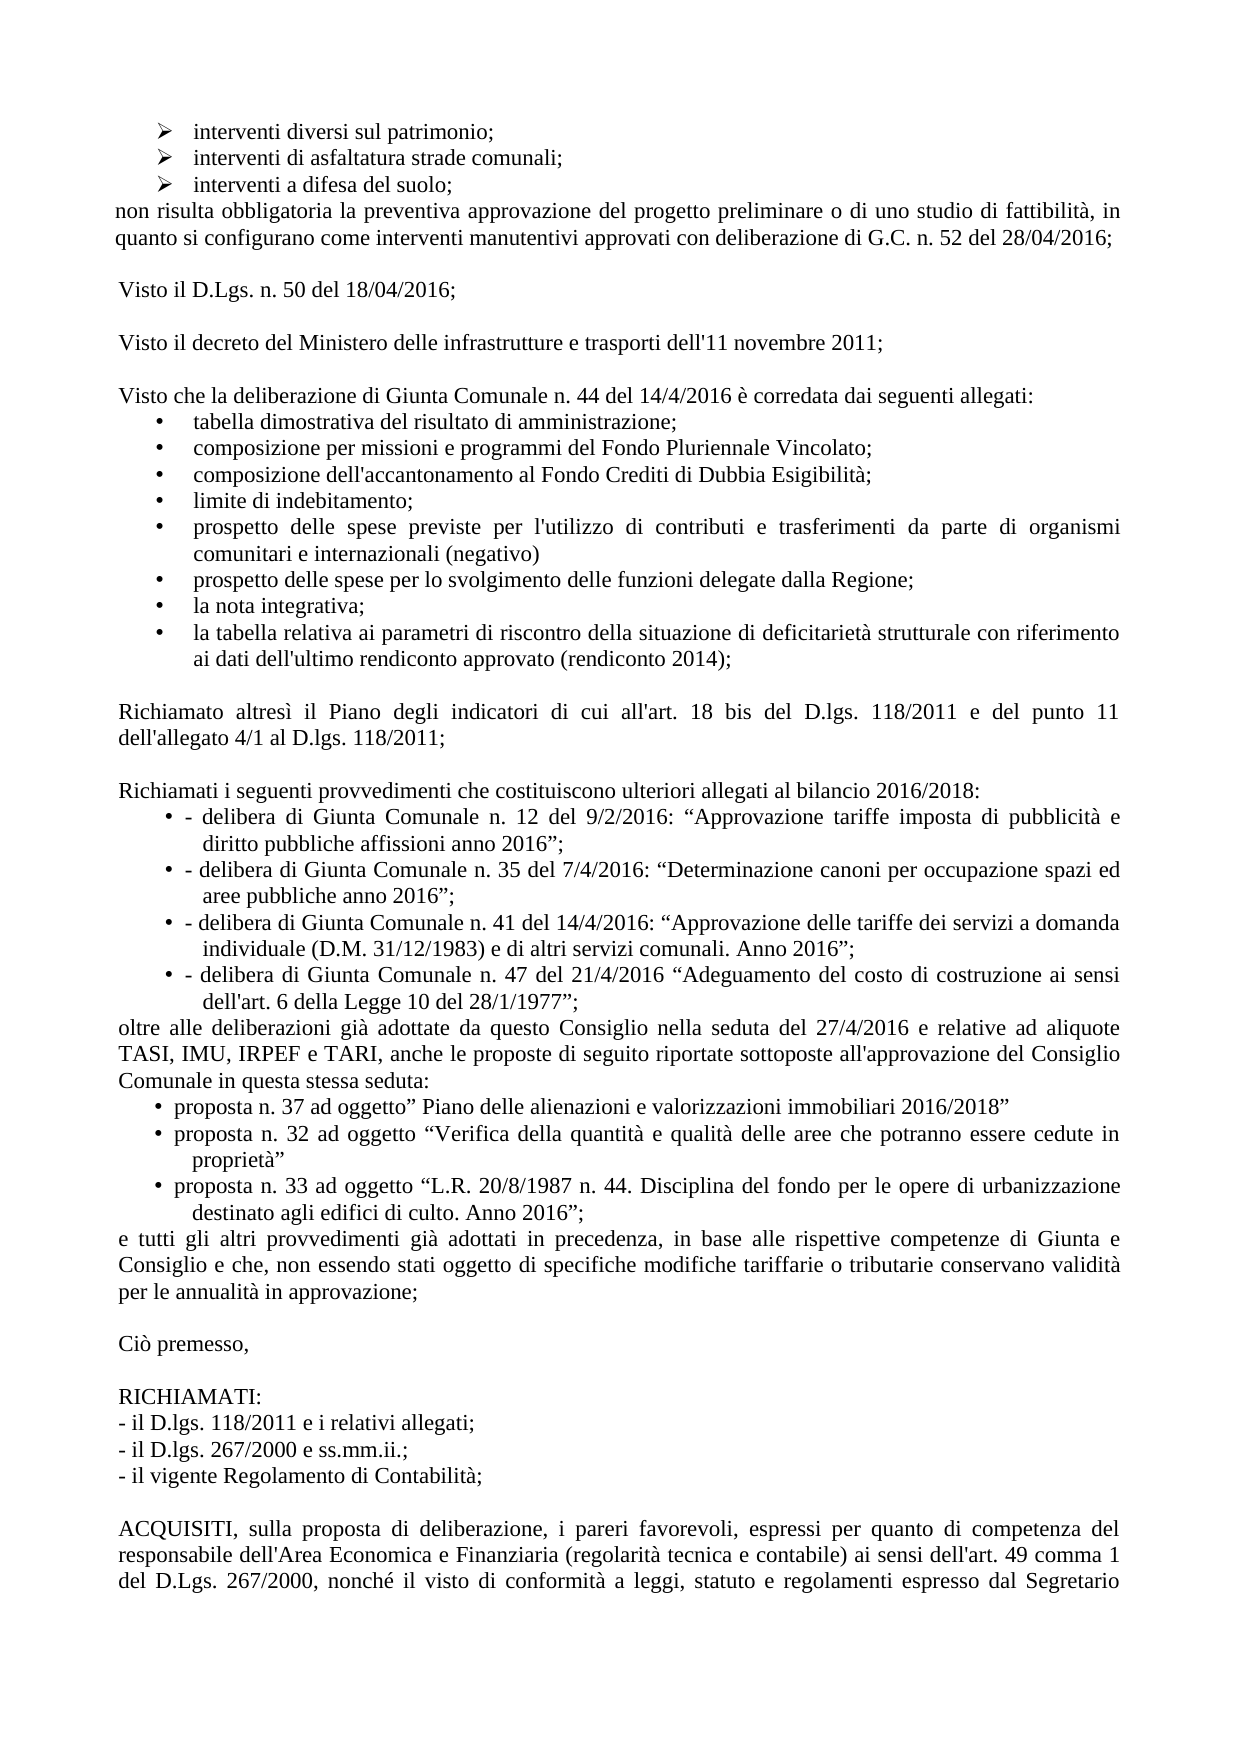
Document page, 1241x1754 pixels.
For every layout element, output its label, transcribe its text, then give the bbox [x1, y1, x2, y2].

text - il D.lgs. 118/2011 e i relativi allegati; [118, 1409, 1122, 1436]
list - delibera di Giunta Comunale n. 47 del 21/4/2016 “Adeguamento del costo di costruzione ai sensi dell'art. 6 della Legge 10 del 28/1/1977”; [165, 961, 1122, 1014]
text Visto il decreto del Ministero delle infrastrutture e trasporti dell'11 novembre 2011; [118, 329, 1122, 355]
text Visto che la deliberazione di Giunta Comunale n. 44 del 14/4/2016 è corredata dai seguenti allegati: [118, 382, 1122, 408]
list non risulta obbligatoria la preventiva approvazione del progetto preliminare o di uno studio di fattibilità, in quanto si configurano come interventi manutentivi approvati con deliberazione di G.C. n. 52 del 28/04/2016; [115, 197, 1122, 250]
list proposta n. 32 ad oggetto “Verifica della quantità e qualità delle aree che potranno essere cedute in proprietà” [154, 1119, 1122, 1172]
text RICHIAMATI: [118, 1383, 1122, 1409]
list interventi di asfaltatura strade comunali; [156, 144, 1122, 171]
list la nota integrativa; [156, 592, 1122, 619]
list composizione per missioni e programmi del Fondo Pluriennale Vincolato; [156, 434, 1122, 461]
list proposta n. 33 ad oggetto “L.R. 20/8/1987 n. 44. Disciplina del fondo per le opere di urbanizzazione destinato agli edifici di culto. Anno 2016”; [154, 1172, 1122, 1225]
list tabella dimostrativa del risultato di amministrazione; [156, 408, 1122, 434]
list composizione dell'accantonamento al Fondo Crediti di Dubbia Esigibilità; [156, 461, 1122, 487]
text Richiamato altresì il Piano degli indicatori di cui all'art. 18 bis del D.lgs. 118/2011 e del punto 11 dell'allegato 4/1 al D.lgs. 118/2011; [118, 698, 1122, 751]
list - delibera di Giunta Comunale n. 35 del 7/4/2016: “Determinazione canoni per occupazione spazi ed aree pubbliche anno 2016”; [165, 856, 1122, 909]
list prospetto delle spese previste per l'utilizzo di contributi e trasferimenti da parte di organismi comunitari e internazionali (negativo) [156, 513, 1122, 566]
list interventi diversi sul patrimonio; [156, 118, 1122, 144]
text e tutti gli altri provvedimenti già adottati in precedenza, in base alle rispettive competenze di Giunta e Consiglio e che, non essendo stati oggetto di specifiche modifiche tariffarie o tributarie conservano validità per le annualità in approvazione; [118, 1225, 1122, 1304]
list la tabella relativa ai parametri di riscontro della situazione di deficitarietà strutturale con riferimento ai dati dell'ultimo rendiconto approvato (rendiconto 2014); [156, 619, 1122, 672]
list prospetto delle spese per lo svolgimento delle funzioni delegate dalla Regione; [156, 566, 1122, 592]
list limite di indebitamento; [156, 487, 1122, 513]
text Visto il D.Lgs. n. 50 del 18/04/2016; [118, 276, 1122, 303]
text Richiamati i seguenti provvedimenti che costituiscono ulteriori allegati al bilancio 2016/2018: [118, 777, 1122, 803]
text - il D.lgs. 267/2000 e ss.mm.ii.; [118, 1436, 1122, 1462]
list proposta n. 37 ad oggetto” Piano delle alienazioni e valorizzazioni immobiliari 2016/2018” [154, 1093, 1122, 1119]
text Ciò premesso, [118, 1330, 1122, 1357]
text oltre alle deliberazioni già adottate da questo Consiglio nella seduta del 27/4/2016 e relative ad aliquote TASI, IMU, IRPEF e TARI, anche le proposte di seguito riportate sottoposte all'approvazione del Consiglio Comunale in questa stessa seduta: [118, 1014, 1122, 1093]
list interventi a difesa del suolo; [156, 171, 1122, 197]
list - delibera di Giunta Comunale n. 41 del 14/4/2016: “Approvazione delle tariffe dei servizi a domanda individuale (D.M. 31/12/1983) e di altri servizi comunali. Anno 2016”; [165, 909, 1122, 961]
text ACQUISITI, sulla proposta di deliberazione, i pareri favorevoli, espressi per quanto di competenza del responsabile dell'Area Economica e Finanziaria (regolarità tecnica e contabile) ai sensi dell'art. 49 comma 1 del D.Lgs. 267/2000, nonché il visto di conformità a leggi, statuto e regolamenti espresso dal Segretario [118, 1515, 1122, 1594]
text - il vigente Regolamento di Contabilità; [118, 1462, 1122, 1488]
list - delibera di Giunta Comunale n. 12 del 9/2/2016: “Approvazione tariffe imposta di pubblicità e diritto pubbliche affissioni anno 2016”; [165, 803, 1122, 856]
